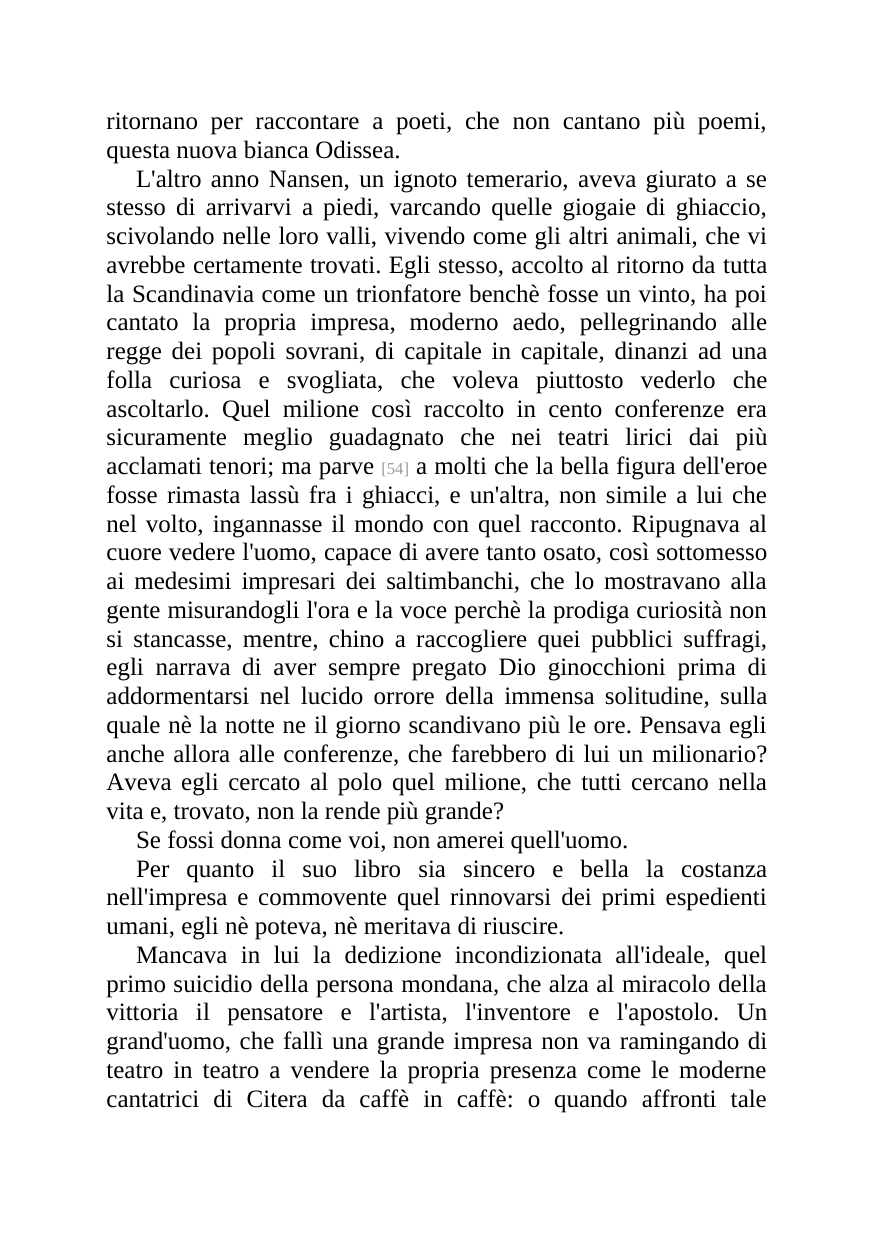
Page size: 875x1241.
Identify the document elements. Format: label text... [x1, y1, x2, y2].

text L'altro anno Nansen, un ignoto temerario, aveva giurato a se stesso di arrivarvi a piedi, varcando quelle giogaie di ghiaccio, scivolando nelle loro valli, vivendo come gli altri animali, che vi avrebbe certamente trovati. Egli stesso, accolto al ritorno da tutta la Scandinavia come un trionfatore benchè fosse un vinto, ha poi cantato la propria impresa, moderno aedo, pellegrinando alle regge dei popoli sovrani, di capitale in capitale, dinanzi ad una folla curiosa e svogliata, che voleva piuttosto vederlo che ascoltarlo. Quel milione così raccolto in cento conferenze era sicuramente meglio guadagnato che nei teatri lirici dai più acclamati tenori; ma parve [54] a molti che la bella figura dell'eroe fosse rimasta lassù fra i ghiacci, e un'altra, non simile a lui che nel volto, ingannasse il mondo con quel racconto. Ripugnava al cuore vedere l'uomo, capace di avere tanto osato, così sottomesso ai medesimi impresari dei saltimbanchi, che lo mostravano alla gente misurandogli l'ora e la voce perchè la prodiga curiosità non si stancasse, mentre, chino a raccogliere quei pubblici suffragi, egli narrava di aver sempre pregato Dio ginocchioni prima di addormentarsi nel lucido orrore della immensa solitudine, sulla quale nè la notte ne il giorno scandivano più le ore. Pensava egli anche allora alle conferenze, che farebbero di lui un milionario? Aveva egli cercato al polo quel milione, che tutti cercano nella vita e, trovato, non la rende più grande? [106, 164, 768, 825]
text ritornano per raccontare a poeti, che non cantano più poemi, questa nuova bianca Odissea. [106, 106, 768, 164]
text Per quanto il suo libro sia sincero e bella la costanza nell'impresa e commovente quel rinnovarsi dei primi espedienti umani, egli nè poteva, nè meritava di riuscire. [106, 854, 768, 940]
text Se fossi donna come voi, non amerei quell'uomo. [106, 825, 768, 854]
text Mancava in lui la dedizione incondizionata all'ideale, quel primo suicidio della persona mondana, che alza al miracolo della vittoria il pensatore e l'artista, l'inventore e l'apostolo. Un grand'uomo, che fallì una grande impresa non va ramingando di teatro in teatro a vendere la propria presenza come le moderne cantatrici di Citera da caffè in caffè: o quando affronti tale [106, 940, 768, 1112]
